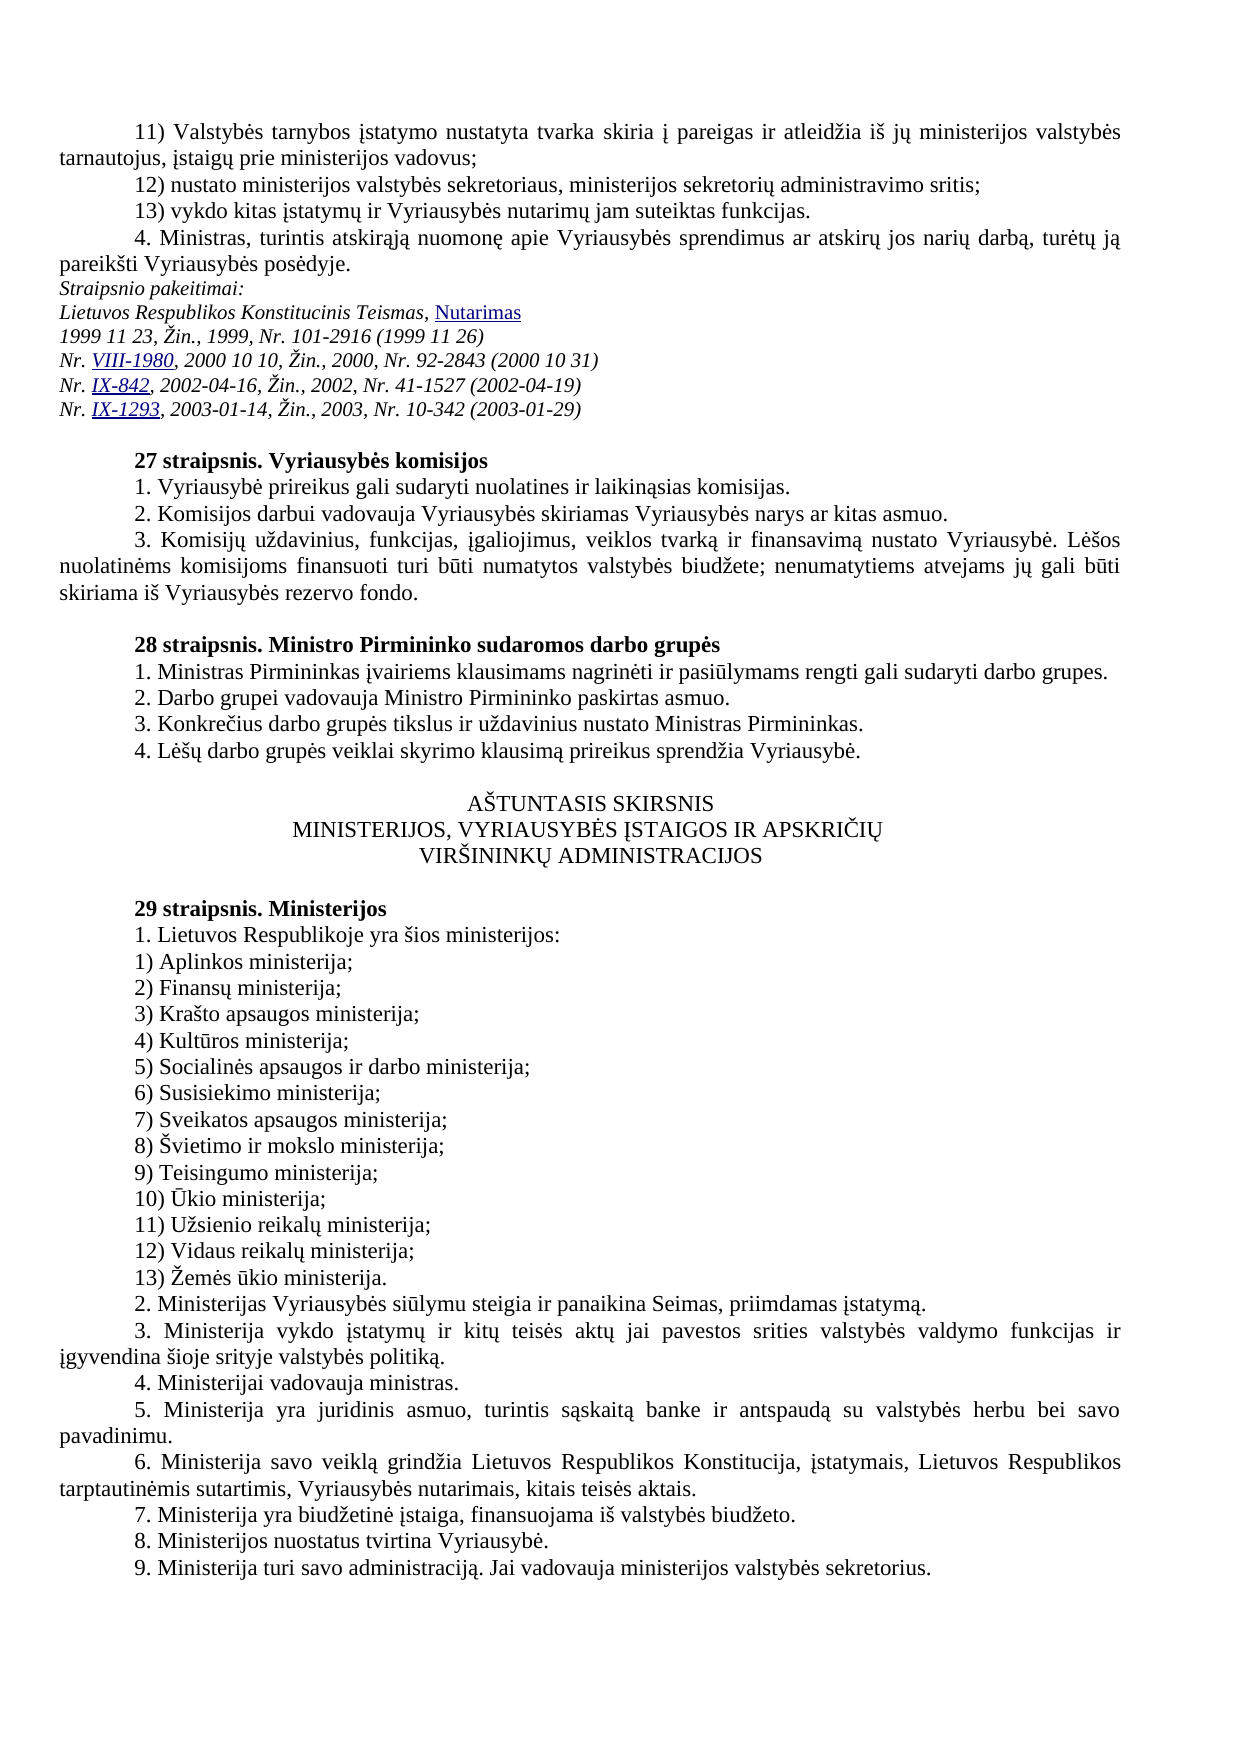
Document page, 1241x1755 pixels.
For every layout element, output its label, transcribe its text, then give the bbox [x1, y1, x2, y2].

text 2. Darbo grupei vadovauja Ministro Pirmininko paskirtas asmuo. [59, 684, 1122, 711]
text 5) Socialinės apsaugos ir darbo ministerija; [59, 1053, 1122, 1079]
text 8) Švietimo ir mokslo ministerija; [59, 1132, 1122, 1158]
text 2) Finansų ministerija; [59, 974, 1122, 1000]
text 28 straipsnis. Ministro Pirmininko sudaromos darbo grupės [59, 631, 1122, 658]
text 4. Lėšų darbo grupės veiklai skyrimo klausimą prireikus sprendžia Vyriausybė. [59, 737, 1122, 763]
text 3. Komisijų uždavinius, funkcijas, įgaliojimus, veiklos tvarką ir finansavimą nustato Vyriausybė. Lėšos nuolatinėms komisijoms finansuoti turi būti numatytos valstybės biudžete; nenumatytiems atvejams jų gali būti skiriama iš Vyriausybės rezervo fondo. [59, 526, 1122, 605]
text 3. Ministerija vykdo įstatymų ir kitų teisės aktų jai pavestos srities valstybės valdymo funkcijas ir įgyvendina šioje srityje valstybės politiką. [59, 1317, 1122, 1369]
text 11) Valstybės tarnybos įstatymo nustatyta tvarka skiria į pareigas ir atleidžia iš jų ministerijos valstybės tarnautojus, įstaigų prie ministerijos vadovus; [59, 118, 1122, 171]
text 9) Teisingumo ministerija; [59, 1158, 1122, 1185]
text 8. Ministerijos nuostatus tvirtina Vyriausybė. [59, 1527, 1122, 1554]
text VIRŠININKŲ ADMINISTRACIJOS [59, 842, 1122, 869]
text 13) vykdo kitas įstatymų ir Vyriausybės nutarimų jam suteiktas funkcijas. [59, 197, 1122, 223]
text 29 straipsnis. Ministerijos [59, 895, 1122, 921]
text 27 straipsnis. Vyriausybės komisijos [59, 447, 1122, 473]
text Aštuntasis skirsnis [59, 789, 1122, 816]
text 1999 11 23, Žin., 1999, Nr. 101-2916 (1999 11 26) [59, 324, 1122, 348]
text 13) Žemės ūkio ministerija. [59, 1264, 1122, 1290]
text 3. Konkrečius darbo grupės tikslus ir uždavinius nustato Ministras Pirmininkas. [59, 711, 1122, 737]
text 4) Kultūros ministerija; [59, 1027, 1122, 1053]
text 2. Ministerijas Vyriausybės siūlymu steigia ir panaikina Seimas, priimdamas įstatymą. [59, 1290, 1122, 1317]
text Nr. VIII-1980, 2000 10 10, Žin., 2000, Nr. 92-2843 (2000 10 31) [59, 348, 1122, 372]
text Nr. IX-842, 2002-04-16, Žin., 2002, Nr. 41-1527 (2002-04-19) [59, 372, 1122, 397]
text 10) Ūkio ministerija; [59, 1185, 1122, 1211]
text 4. Ministerijai vadovauja ministras. [59, 1369, 1122, 1396]
text 2. Komisijos darbui vadovauja Vyriausybės skiriamas Vyriausybės narys ar kitas asmuo. [59, 500, 1122, 526]
text 12) nustato ministerijos valstybės sekretoriaus, ministerijos sekretorių administravimo sritis; [59, 171, 1122, 197]
text 4. Ministras, turintis atskirąją nuomonę apie Vyriausybės sprendimus ar atskirų jos narių darbą, turėtų ją pareikšti Vyriausybės posėdyje. [59, 223, 1122, 276]
text 3) Krašto apsaugos ministerija; [59, 1000, 1122, 1027]
text Straipsnio pakeitimai: [59, 276, 1122, 300]
text 7. Ministerija yra biudžetinė įstaiga, finansuojama iš valstybės biudžeto. [59, 1501, 1122, 1527]
text 9. Ministerija turi savo administraciją. Jai vadovauja ministerijos valstybės sekretorius. [59, 1554, 1122, 1580]
text Lietuvos Respublikos Konstitucinis Teismas, Nutarimas [59, 300, 1122, 324]
text 6. Ministerija savo veiklą grindžia Lietuvos Respublikos Konstitucija, įstatymais, Lietuvos Respublikos tarptautinėmis sutartimis, Vyriausybės nutarimais, kitais teisės aktais. [59, 1448, 1122, 1501]
text 7) Sveikatos apsaugos ministerija; [59, 1106, 1122, 1132]
text 1) Aplinkos ministerija; [59, 948, 1122, 974]
text 1. Vyriausybė prireikus gali sudaryti nuolatines ir laikinąsias komisijas. [59, 473, 1122, 500]
text 6) Susisiekimo ministerija; [59, 1079, 1122, 1106]
text 12) Vidaus reikalų ministerija; [59, 1238, 1122, 1264]
text 11) Užsienio reikalų ministerija; [59, 1211, 1122, 1238]
text 5. Ministerija yra juridinis asmuo, turintis sąskaitą banke ir antspaudą su valstybės herbu bei savo pavadinimu. [59, 1396, 1122, 1448]
text MINISTERIJOS, VYRIAUSYBĖS ĮSTAIGOS IR APSKRIČIŲ [59, 816, 1122, 842]
text 1. Lietuvos Respublikoje yra šios ministerijos: [59, 921, 1122, 948]
text Nr. IX-1293, 2003-01-14, Žin., 2003, Nr. 10-342 (2003-01-29) [59, 397, 1122, 421]
text 1. Ministras Pirmininkas įvairiems klausimams nagrinėti ir pasiūlymams rengti gali sudaryti darbo grupes. [59, 658, 1122, 684]
